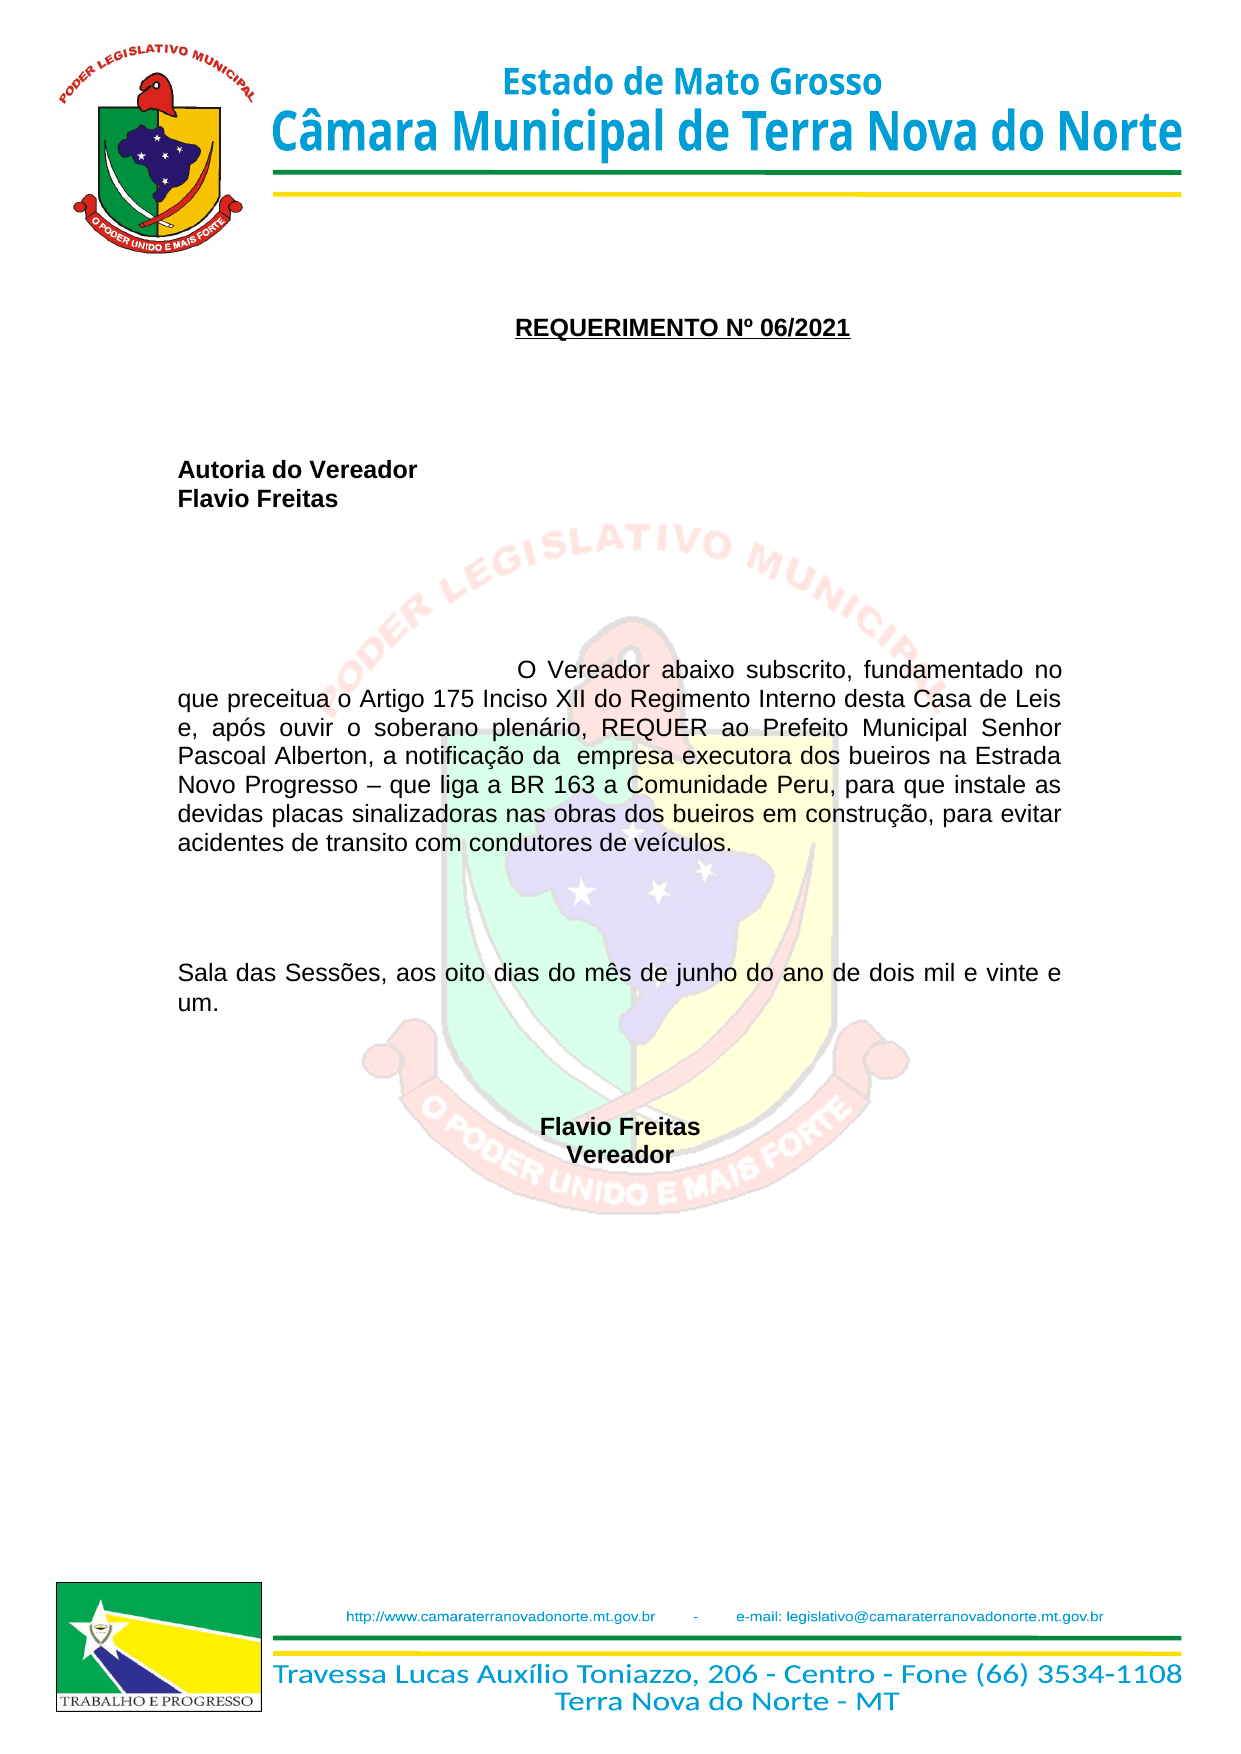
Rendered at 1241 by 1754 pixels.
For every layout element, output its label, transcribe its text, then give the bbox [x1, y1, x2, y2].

text O Vereador abaixo subscrito, fundamentado no que preceitua o Artigo 175 Inciso XII do Regimento Interno desta Casa de Leis e, após ouvir o soberano plenário, REQUER ao Prefeito Municipal Senhor Pascoal Alberton, a notificação da empresa executora dos bueiros na Estrada Novo Progresso – que liga a BR 163 a Comunidade Peru, para que instale as devidas placas sinalizadoras nas obras dos bueiros em construção, para evitar acidentes de transito com condutores de veículos. [177, 655, 303, 856]
text ­­­­­­­­­­­­­­­­­­­­­­­­­­­­­­­­­­­­­­­­­­­­­­­­­­­­­­­­­­­­­­­­­­­­­­­­­­­­­­­­­­­­­­­­­­­­­­­­­­­­­­­­­­­­­­­­­­­­­­­­­­­­­­­­­­­­­­­­­­­­­­­Sala das Sessões, aos oito dias do mês de junho do ano de dois mil e vinte e um. [966, 957, 1063, 1017]
picture [57, 1583, 261, 1711]
subtitle Flavio Freitas [966, 1112, 1063, 1141]
text ­­­­­­­­­­­­­­­­­­­­­­­­­­­­­­­­­­­­­­­­­­­­­­­­­­­­­­­­­­­­­­­­­­­­­­­­­­­­­­­­­­­­­­­­­­­­­­­­­­­­­­­­­­­­­­­­­­­­­­­­­­­­­­­­­­­­­­­­­­­­­­­Sala das Sessões, aos oito dias do mês de junho do ano de dois mil e vinte e um. [177, 957, 303, 1017]
text Vereador [966, 1141, 1063, 1169]
picture [55, 42, 260, 256]
text O Vereador abaixo subscrito, fundamentado no que preceitua o Artigo 175 Inciso XII do Regimento Interno desta Casa de Leis e, após ouvir o soberano plenário, REQUER ao Prefeito Municipal Senhor Pascoal Alberton, a notificação da empresa executora dos bueiros na Estrada Novo Progresso – que liga a BR 163 a Comunidade Peru, para que instale as devidas placas sinalizadoras nas obras dos bueiros em construção, para evitar acidentes de transito com condutores de veículos. [966, 655, 1063, 856]
subtitle Autoria do Vereador [177, 455, 1063, 484]
subtitle Flavio Freitas [177, 484, 1063, 513]
subtitle Flavio Freitas [177, 1112, 303, 1141]
text REQUERIMENTO Nº 06/2021 [177, 313, 1063, 342]
picture [860, 1611, 868, 1623]
text Vereador [177, 1141, 303, 1169]
